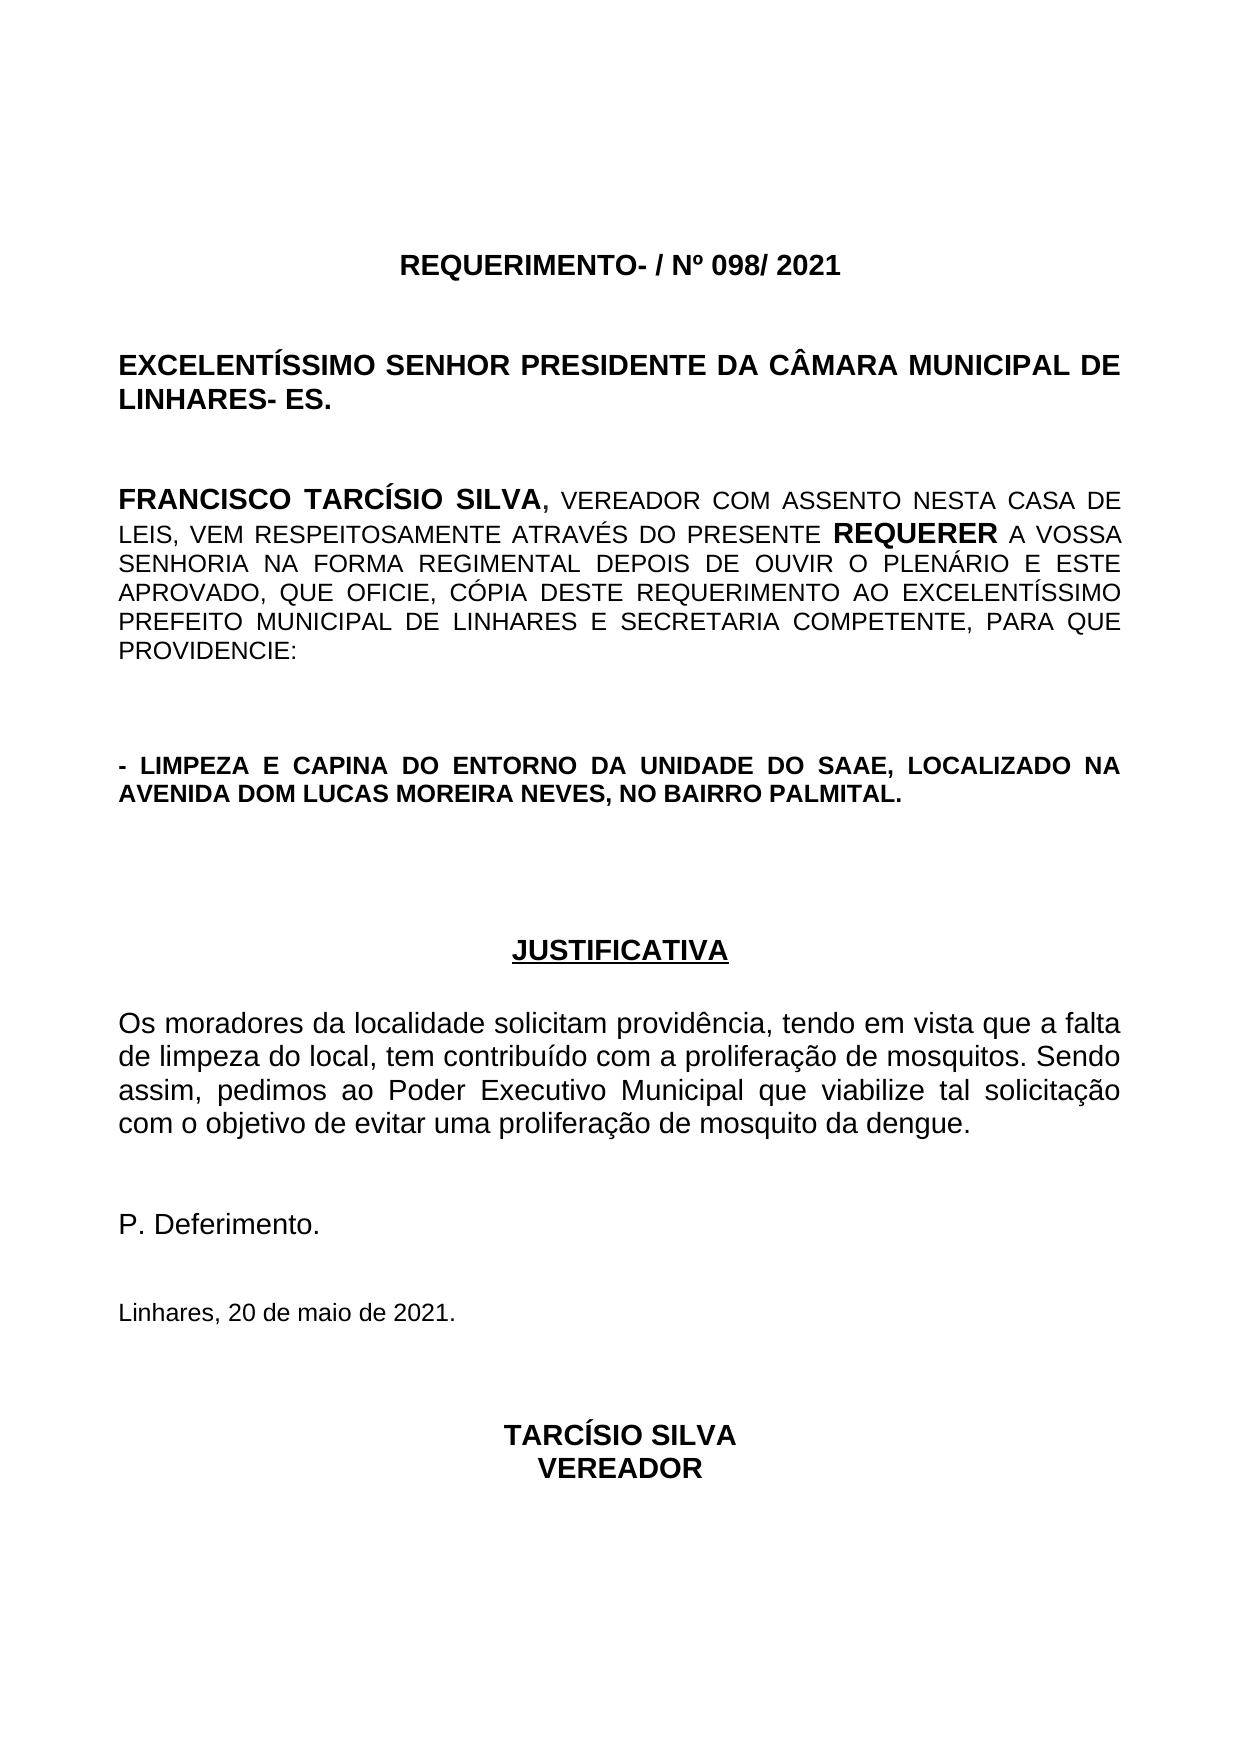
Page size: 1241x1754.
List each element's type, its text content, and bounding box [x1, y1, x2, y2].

text TARCÍSIO SILVA [118, 1418, 1122, 1452]
text Linhares, 20 de maio de 2021. [118, 1298, 1122, 1327]
text REQUERIMENTO- / Nº 098/ 2021 [118, 247, 1122, 281]
text P. Deferimento. [118, 1207, 1122, 1241]
text VEREADOR [118, 1452, 1122, 1485]
text EXCELENTÍSSIMO SENHOR PRESIDENTE DA CÂMARA MUNICIPAL DE LINHARES- ES. [118, 348, 1122, 415]
text - LIMPEZA E CAPINA DO ENTORNO DA UNIDADE DO SAAE, LOCALIZADO NA AVENIDA DOM LUCAS MOREIRA NEVES, NO BAIRRO PALMITAL. [118, 751, 1122, 808]
text Os moradores da localidade solicitam providência, tendo em vista que a falta de limpeza do local, tem contribuído com a proliferação de mosquitos. Sendo assim, pedimos ao Poder Executivo Municipal que viabilize tal solicitação com o objetivo de evitar uma proliferação de mosquito da dengue. [118, 1006, 1122, 1140]
text JUSTIFICATIVA [118, 933, 1122, 966]
text FRANCISCO TARCÍSIO SILVA, VEREADOR COM ASSENTO NESTA CASA DE LEIS, VEM RESPEITOSAMENTE ATRAVÉS DO PRESENTE REQUERER A VOSSA SENHORIA NA FORMA REGIMENTAL DEPOIS DE OUVIR O PLENÁRIO E ESTE APROVADO, QUE OFICIE, CÓPIA DESTE REQUERIMENTO AO EXCELENTÍSSIMO PREFEITO MUNICIPAL DE LINHARES E SECRETARIA COMPETENTE, PARA QUE PROVIDENCIE: [118, 482, 1122, 664]
